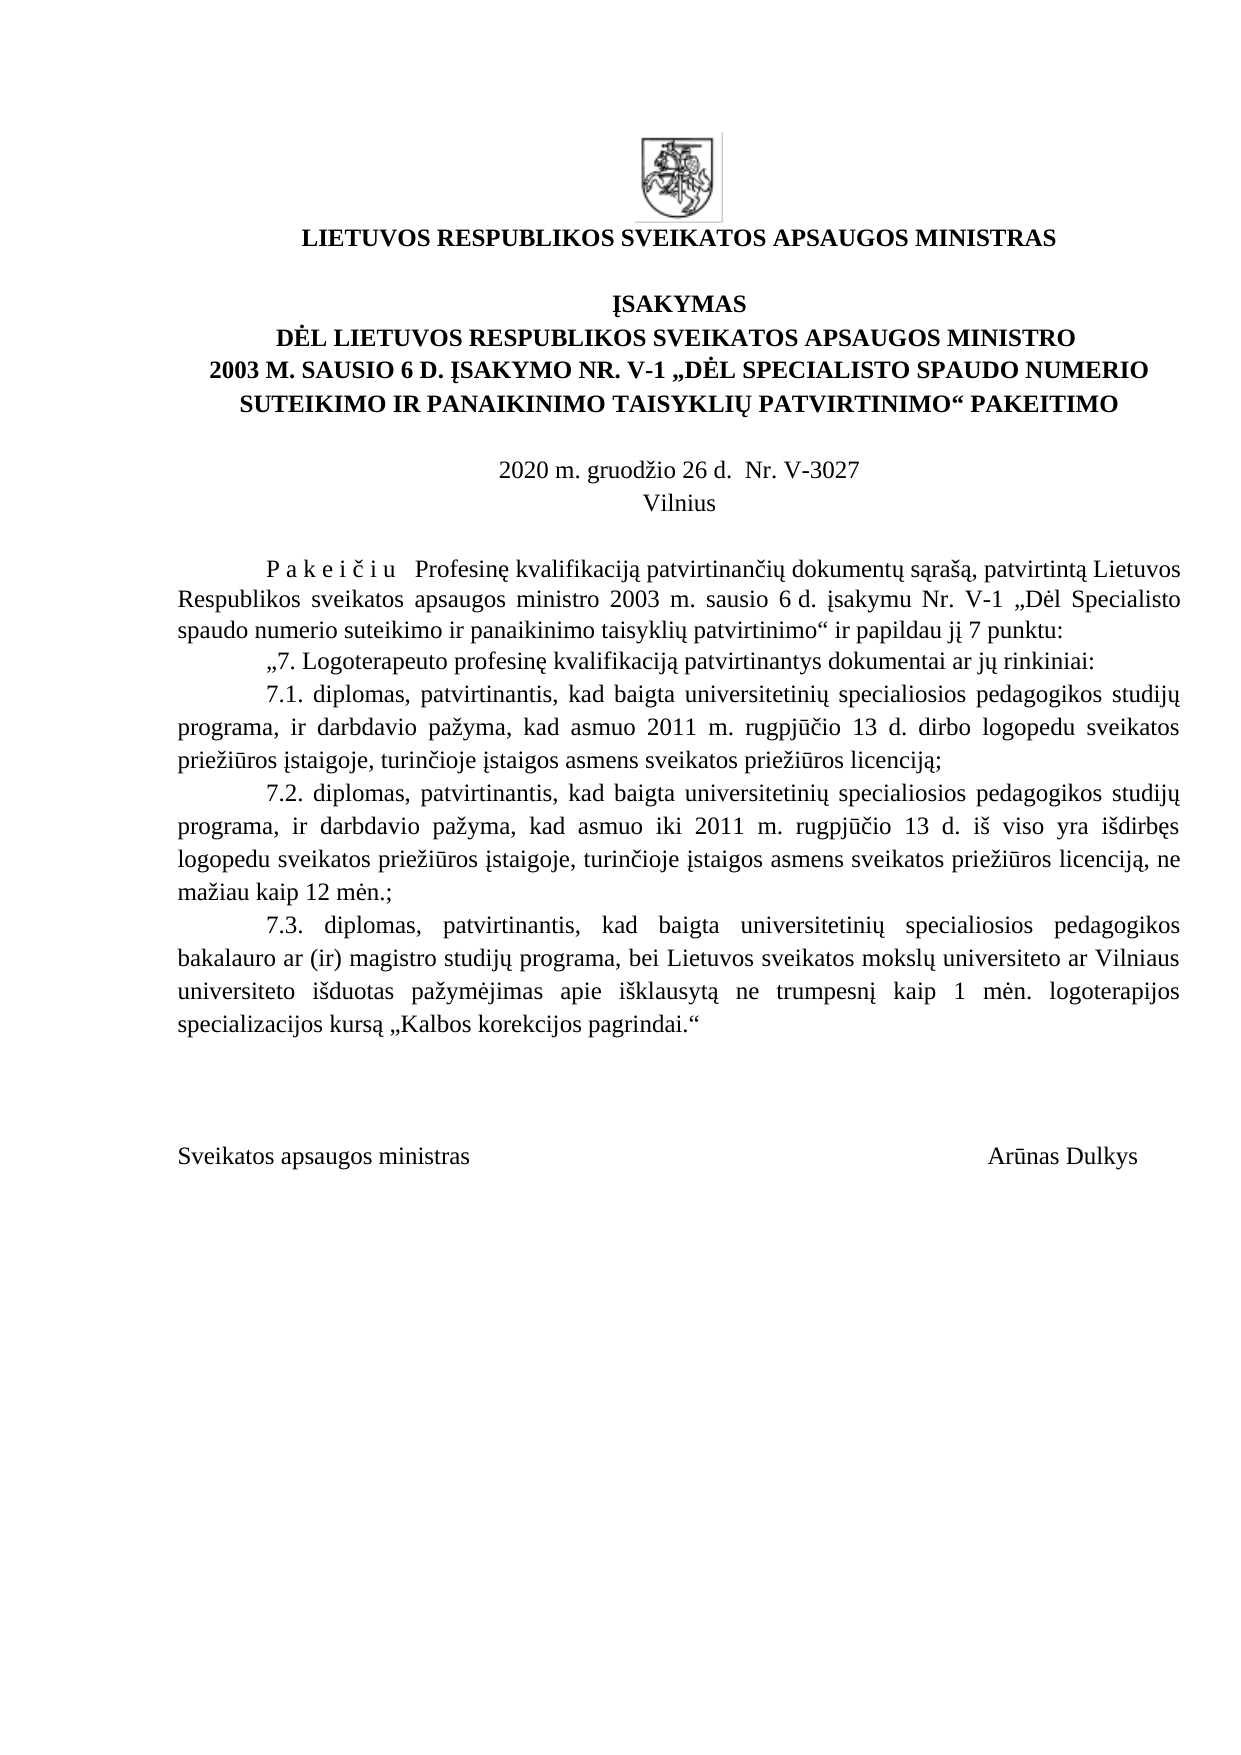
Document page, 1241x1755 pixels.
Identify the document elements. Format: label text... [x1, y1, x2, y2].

text ĮSAKYMAS [177, 289, 1181, 318]
text LIETUVOS RESPUBLIKOS SVEIKATOS APSAUGOS MINISTRAS [177, 223, 1181, 252]
text Sveikatos apsaugos ministras Arūnas Dulkys [177, 1141, 1181, 1170]
text 7.3. diplomas, patvirtinantis, kad baigta universitetinių specialiosios pedagogikos bakalauro ar (ir) magistro studijų programa, bei Lietuvos sveikatos mokslų universiteto ar Vilniaus universiteto išduotas pažymėjimas apie išklausytą ne trumpesnį kaip 1 mėn. logoterapijos specializacijos kursą „Kalbos korekcijos pagrindai.“ [177, 910, 1181, 1038]
text 7.2. diplomas, patvirtinantis, kad baigta universitetinių specialiosios pedagogikos studijų programa, ir darbdavio pažyma, kad asmuo iki 2011 m. rugpjūčio 13 d. iš viso yra išdirbęs logopedu sveikatos priežiūros įstaigoje, turinčioje įstaigos asmens sveikatos priežiūros licenciją, ne mažiau kaip 12 mėn.; [177, 778, 1181, 906]
text „7. Logoterapeuto profesinę kvalifikaciją patvirtinantys dokumentai ar jų rinkiniai: [177, 646, 1181, 675]
text Vilnius [177, 488, 1181, 516]
text DĖL LIETUVOS RESPUBLIKOS SVEIKATOS APSAUGOS MINISTRO 2003 m. sausio 6 d. ĮSAKYMO Nr. V-1 „DĖL SPECIALISTO SPAUDO NUMERIO SUTEIKIMO IR PANAIKINIMO TAISYKLIŲ PATVIRTINIMO“ PAKEITIMO [177, 323, 1181, 417]
text 7.1. diplomas, patvirtinantis, kad baigta universitetinių specialiosios pedagogikos studijų programa, ir darbdavio pažyma, kad asmuo 2011 m. rugpjūčio 13 d. dirbo logopedu sveikatos priežiūros įstaigoje, turinčioje įstaigos asmens sveikatos priežiūros licenciją; [177, 679, 1181, 774]
text 2020 m. gruodžio 26 d. Nr. V-3027 [177, 455, 1181, 483]
text Pakeičiu Profesinę kvalifikaciją patvirtinančių dokumentų sąrašą, patvirtintą Lietuvos Respublikos sveikatos apsaugos ministro 2003 m. sausio 6 d. įsakymu Nr. V-1 „Dėl Specialisto spaudo numerio suteikimo ir panaikinimo taisyklių patvirtinimo“ ir papildau jį 7 punktu: [177, 554, 1181, 644]
